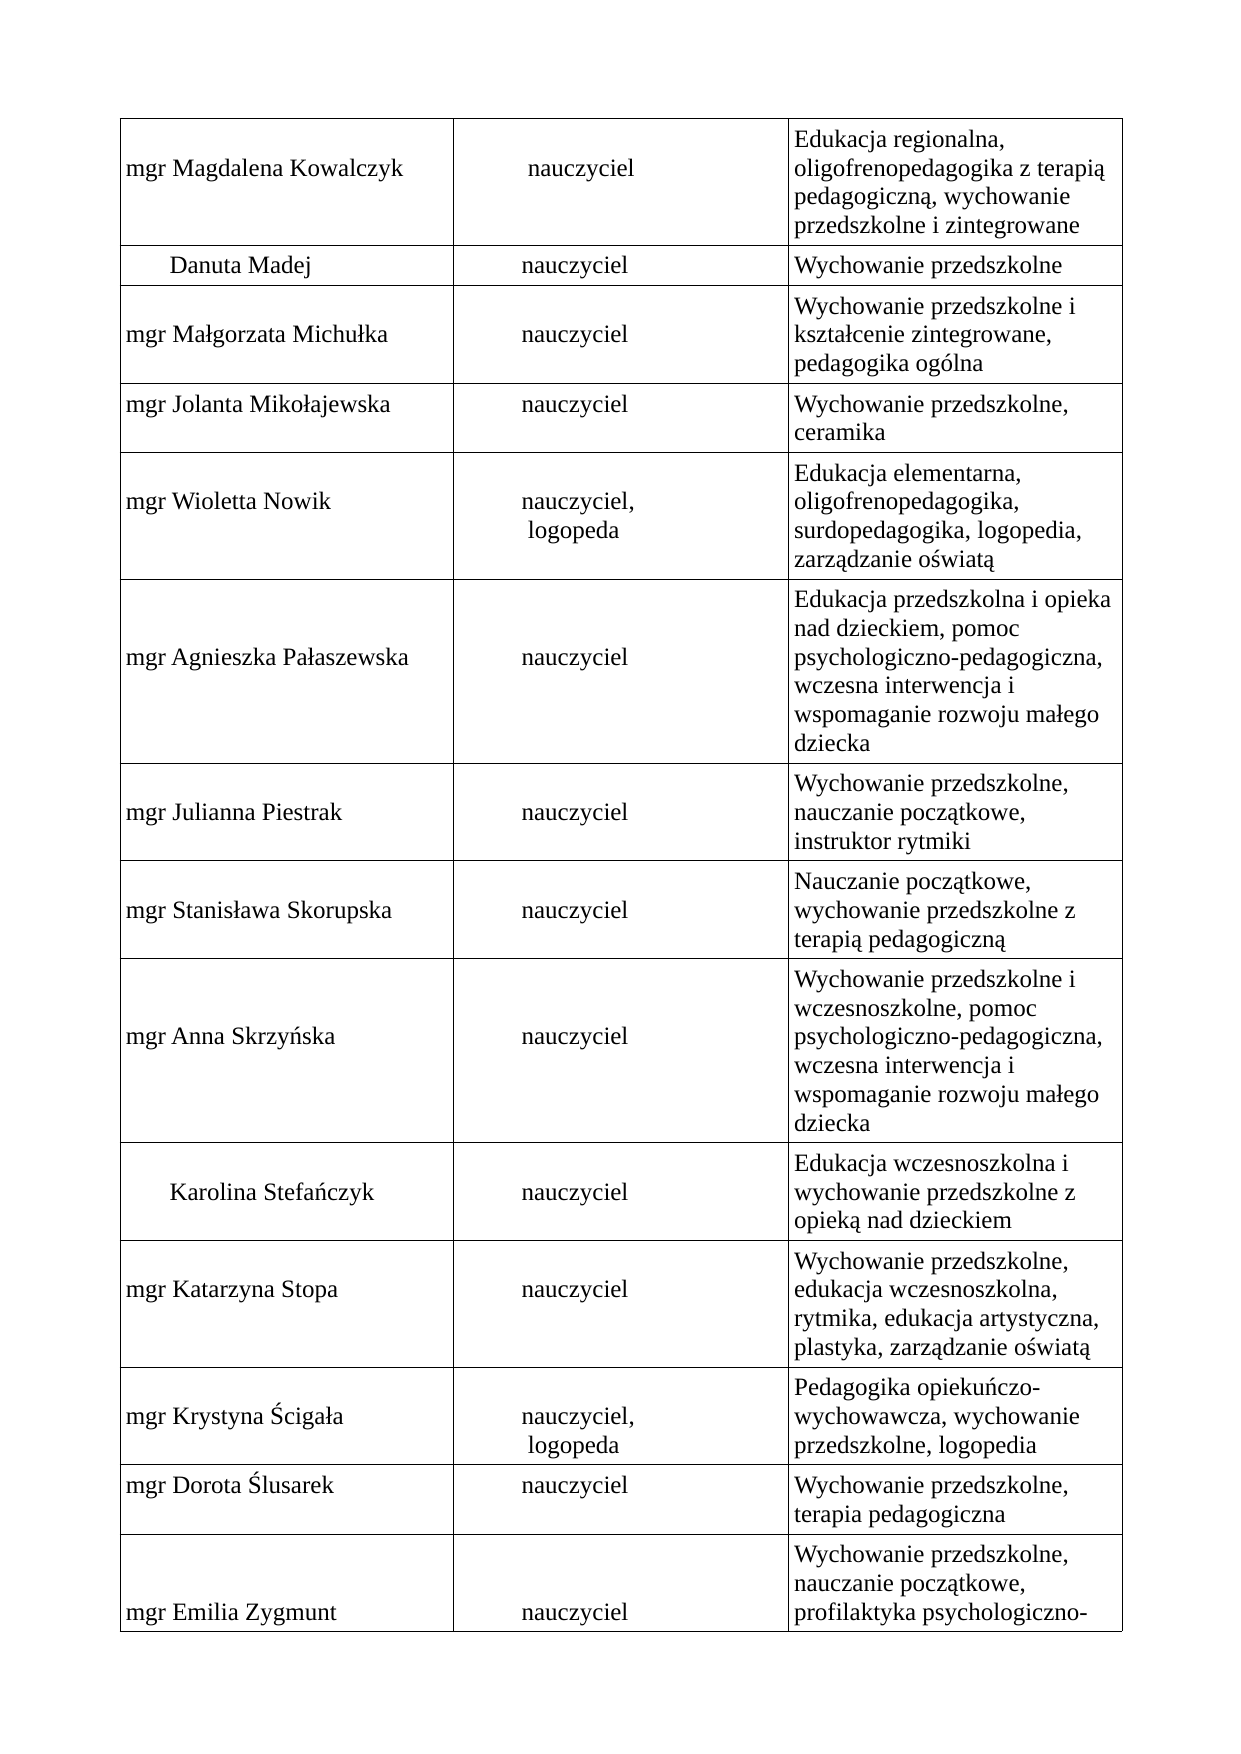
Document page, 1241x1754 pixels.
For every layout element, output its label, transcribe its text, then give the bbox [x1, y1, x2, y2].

table_cell nauczyciel, logopeda [454, 453, 788, 578]
table_cell nauczyciel, logopeda [454, 1368, 788, 1464]
table_cell mgr Anna Skrzyńska [121, 959, 453, 1142]
table_cell mgr Wioletta Nowik [121, 453, 453, 578]
table_cell nauczyciel [454, 1241, 788, 1367]
table_cell Edukacja przedszkolna i opieka nad dzieckiem, pomoc psychologiczno-pedagogiczna, wczesna interwencja i wspomaganie rozwoju małego dziecka [789, 580, 1122, 762]
table_cell mgr Katarzyna Stopa [121, 1241, 453, 1367]
table_cell Nauczanie początkowe, wychowanie przedszkolne z terapią pedagogiczną [789, 861, 1122, 958]
table_cell Karolina Stefańczyk [121, 1143, 453, 1240]
table_cell Wychowanie przedszkolne, nauczanie początkowe, profilaktyka psychologiczno- [789, 1535, 1122, 1631]
table_cell Wychowanie przedszkolne [789, 246, 1122, 285]
table_cell mgr Dorota Ślusarek [121, 1465, 453, 1533]
table_cell nauczyciel [454, 580, 788, 762]
table_cell mgr Emilia Zygmunt [121, 1535, 453, 1631]
table_cell nauczyciel [454, 861, 788, 958]
table_cell mgr Krystyna Ścigała [121, 1368, 453, 1464]
table_cell nauczyciel [454, 1465, 788, 1533]
table_cell mgr Agnieszka Pałaszewska [121, 580, 453, 762]
table_cell Edukacja wczesnoszkolna i wychowanie przedszkolne z opieką nad dzieckiem [789, 1143, 1122, 1240]
table_cell nauczyciel [454, 764, 788, 860]
table_cell nauczyciel [454, 959, 788, 1142]
table_cell Danuta Madej [121, 246, 453, 285]
table_cell nauczyciel [454, 1535, 788, 1631]
table_cell mgr Stanisława Skorupska [121, 861, 453, 958]
table_cell nauczyciel [454, 286, 788, 383]
table_cell nauczyciel [454, 246, 788, 285]
table_cell nauczyciel [454, 384, 788, 452]
table_cell Pedagogika opiekuńczo-wychowawcza, wychowanie przedszkolne, logopedia [789, 1368, 1122, 1464]
table_cell Wychowanie przedszkolne, nauczanie początkowe, instruktor rytmiki [789, 764, 1122, 860]
table_cell Edukacja elementarna, oligofrenopedagogika, surdopedagogika, logopedia, zarządzanie oświatą [789, 453, 1122, 578]
table_cell Wychowanie przedszkolne i wczesnoszkolne, pomoc psychologiczno-pedagogiczna, wczesna interwencja i wspomaganie rozwoju małego dziecka [789, 959, 1122, 1142]
table_cell Wychowanie przedszkolne, terapia pedagogiczna [789, 1465, 1122, 1533]
table_cell nauczyciel [454, 119, 788, 245]
table_cell Wychowanie przedszkolne i kształcenie zintegrowane, pedagogika ogólna [789, 286, 1122, 383]
table_cell mgr Julianna Piestrak [121, 764, 453, 860]
table_cell mgr Małgorzata Michułka [121, 286, 453, 383]
table_cell mgr Magdalena Kowalczyk [121, 119, 453, 245]
table_cell Wychowanie przedszkolne, ceramika [789, 384, 1122, 452]
table_cell Edukacja regionalna, oligofrenopedagogika z terapią pedagogiczną, wychowanie przedszkolne i zintegrowane [789, 119, 1122, 245]
table_cell nauczyciel [454, 1143, 788, 1240]
table_cell Wychowanie przedszkolne, edukacja wczesnoszkolna, rytmika, edukacja artystyczna, plastyka, zarządzanie oświatą [789, 1241, 1122, 1367]
table_cell mgr Jolanta Mikołajewska [121, 384, 453, 452]
